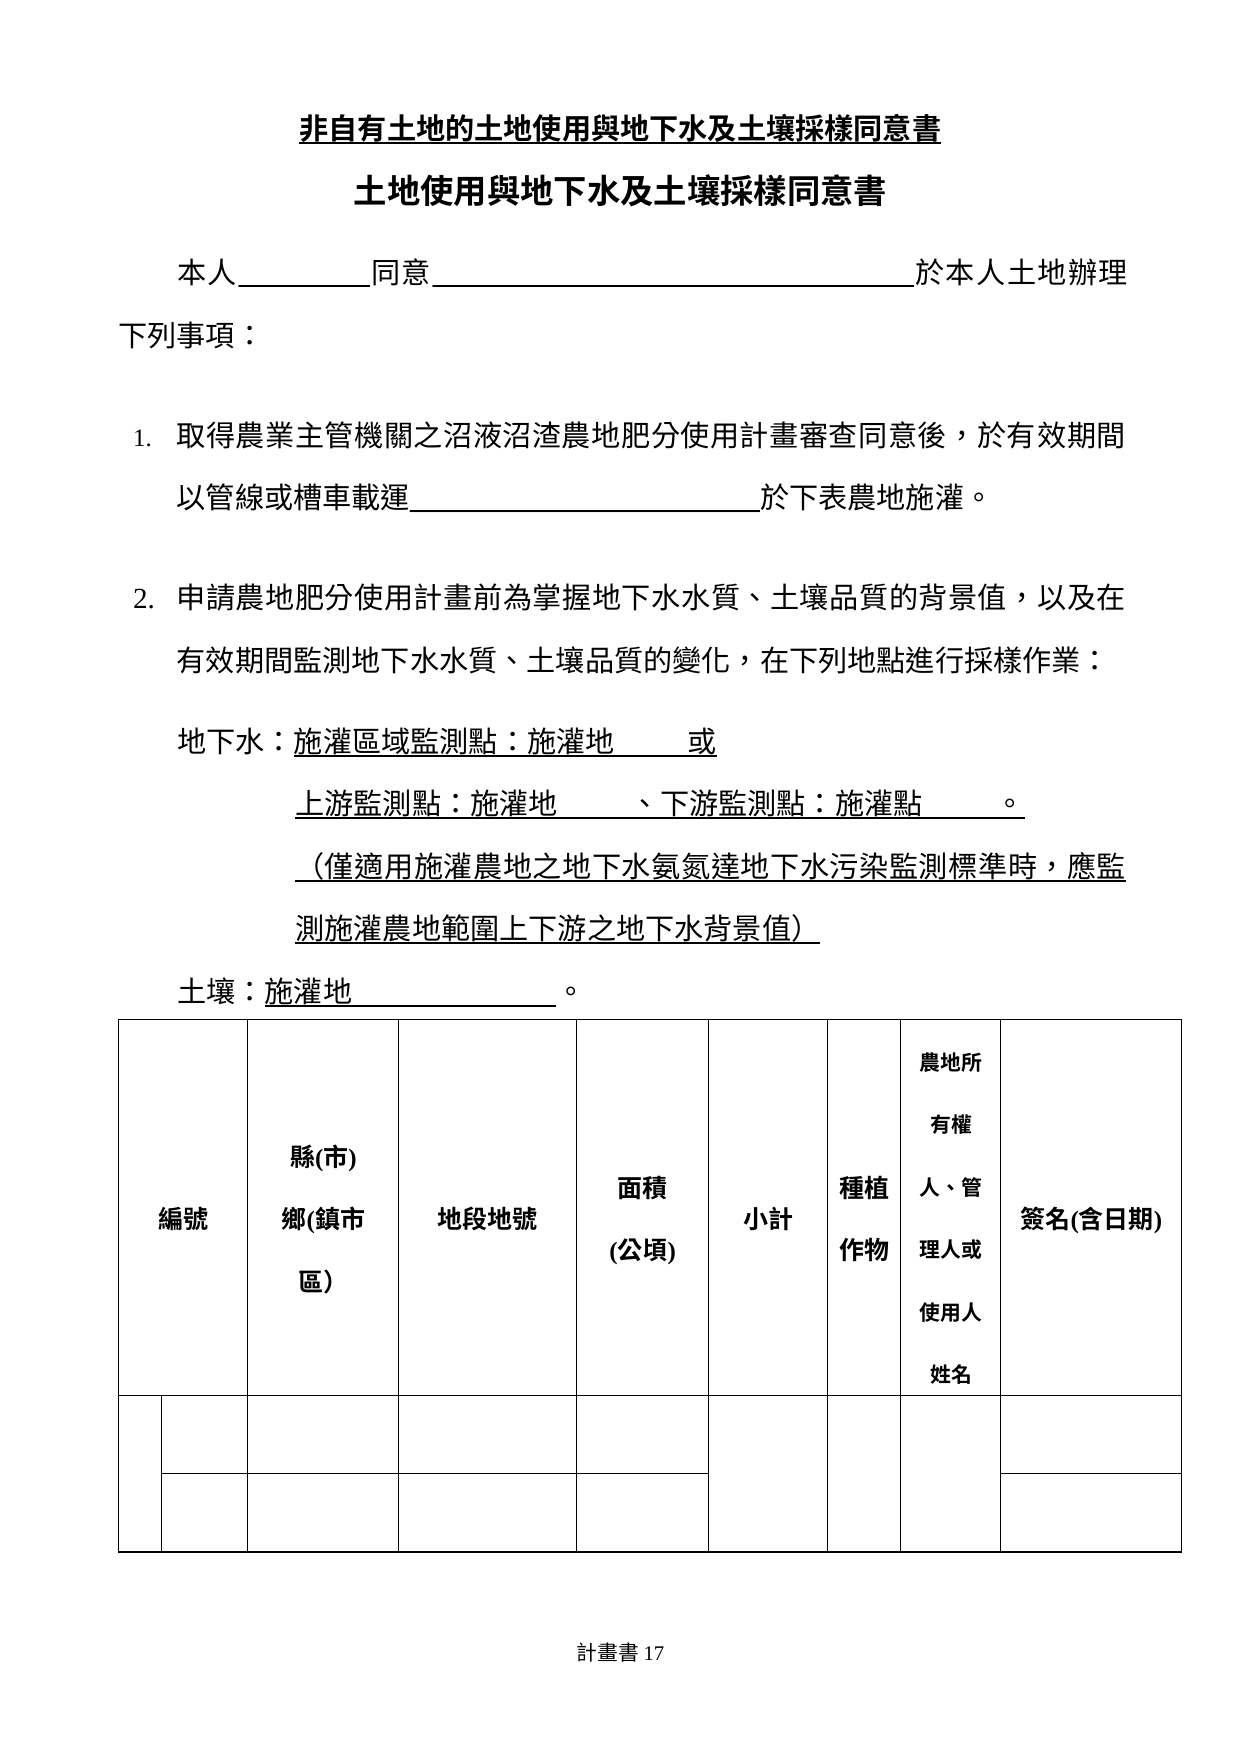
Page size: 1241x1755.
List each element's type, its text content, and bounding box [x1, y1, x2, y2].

table_cell [399, 1474, 576, 1551]
table_cell [248, 1396, 398, 1473]
text （僅適用施灌農地之地下水氨氮達地下水污染監測標準時，應監測施灌農地範圍上下游之地下水背景值） [295, 823, 1128, 948]
table_cell [1001, 1396, 1181, 1473]
subtitle 土地使用與地下水及土壤採樣同意書 [118, 148, 1122, 210]
table_cell [577, 1396, 708, 1473]
text 非自有土地的土地使用與地下水及土壤採樣同意書 [118, 106, 1122, 148]
table_cell [709, 1396, 827, 1551]
text 土壤：施灌地 。 [177, 948, 1128, 1010]
table_header 面積 (公頃) [577, 1020, 708, 1395]
table_cell [162, 1396, 247, 1473]
text 本人_________同意_________________________________於本人土地辦理下列事項： [118, 229, 1128, 354]
table_cell [248, 1474, 398, 1551]
table_header 地段地號 [399, 1020, 576, 1395]
table_header 簽名(含日期) [1001, 1020, 1181, 1395]
table_header 編號 [119, 1020, 247, 1395]
table_header 種植 作物 [828, 1020, 900, 1395]
table_cell [577, 1474, 708, 1551]
table_cell [399, 1396, 576, 1473]
table_header 小計 [709, 1020, 827, 1395]
list 申請農地肥分使用計畫前為掌握地下水水質、土壤品質的背景值，以及在有效期間監測地下水水質、土壤品質的變化，在下列地點進行採樣作業： [133, 554, 1128, 679]
table_cell [162, 1474, 247, 1551]
table_cell [828, 1396, 900, 1551]
table_cell [901, 1396, 1000, 1551]
table_header 農地所有權人、管理人或使用人 姓名 [901, 1020, 1000, 1395]
text 地下水：施灌區域監測點：施灌地 或 [177, 698, 1128, 760]
table_header 縣(市) 鄉(鎮市區） [248, 1020, 398, 1395]
text 上游監測點：施灌地 、下游監測點：施灌點 。 [177, 760, 1128, 823]
list 取得農業主管機關之沼液沼渣農地肥分使用計畫審查同意後，於有效期間以管線或槽車載運________________________於下表農地施灌。 [133, 392, 1128, 517]
table_cell [1001, 1474, 1181, 1551]
table_cell [119, 1396, 161, 1551]
